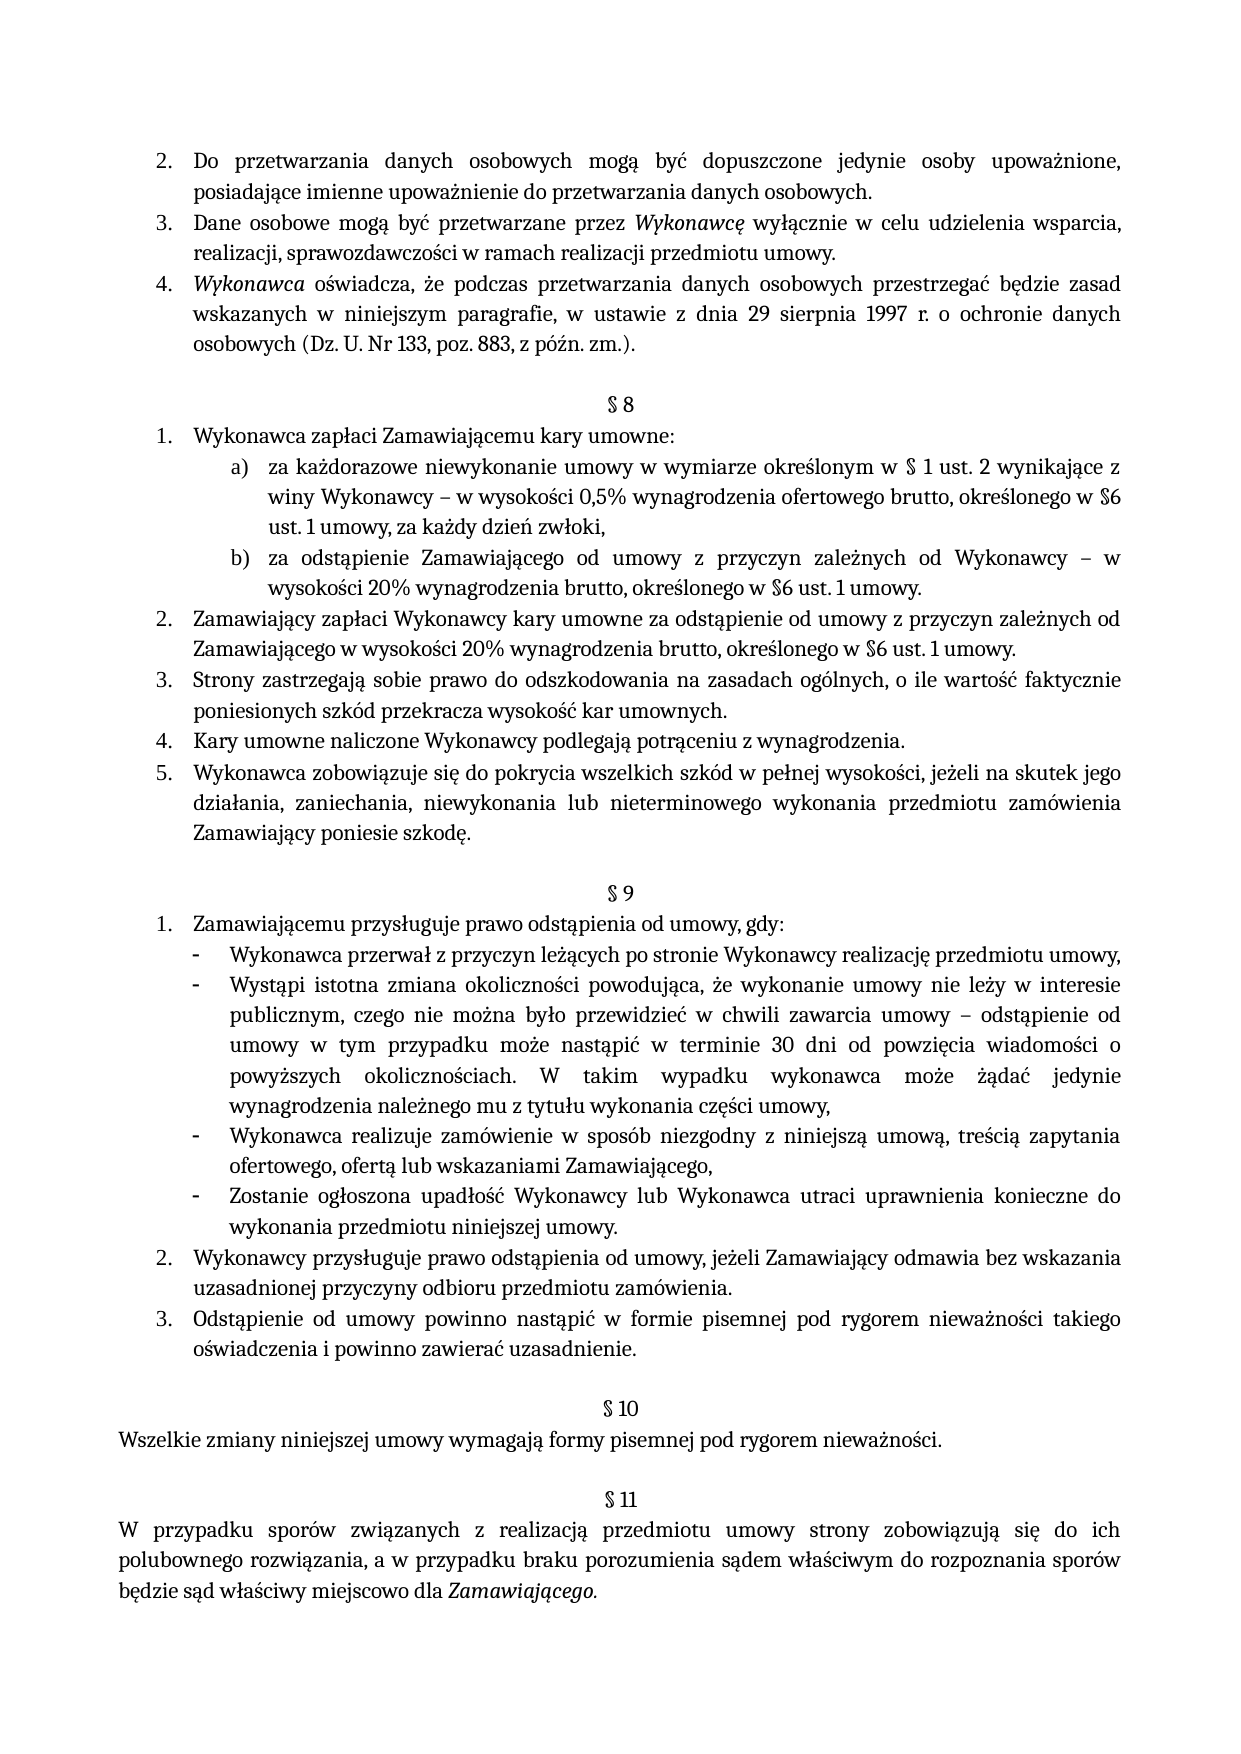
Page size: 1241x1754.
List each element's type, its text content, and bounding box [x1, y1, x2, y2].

list Zostanie ogłoszona upadłość Wykonawcy lub Wykonawca utraci uprawnienia konieczne do wykonania przedmiotu niniejszej umowy. [192, 1183, 1122, 1240]
list Kary umowne naliczone Wykonawcy podlegają potrąceniu z wynagrodzenia. [156, 728, 1122, 755]
list za odstąpienie Zamawiającego od umowy z przyczyn zależnych od Wykonawcy – w wysokości 20% wynagrodzenia brutto, określonego w §6 ust. 1 umowy. [231, 544, 1122, 601]
list Wykonawca zapłaci Zamawiającemu kary umowne: [156, 422, 1122, 449]
list Wykonawca przerwał z przyczyn leżących po stronie Wykonawcy realizację przedmiotu umowy, [192, 942, 1122, 968]
list Wystąpi istotna zmiana okoliczności powodująca, że wykonanie umowy nie leży w interesie publicznym, czego nie można było przewidzieć w chwili zawarcia umowy – odstąpienie od umowy w tym przypadku może nastąpić w terminie 30 dni od powzięcia wiadomości o powyższych okolicznościach. W takim wypadku wykonawca może żądać jedynie wynagrodzenia należnego mu z tytułu wykonania części umowy, [192, 972, 1122, 1119]
list Wykonawca zobowiązuje się do pokrycia wszelkich szkód w pełnej wysokości, jeżeli na skutek jego działania, zaniechania, niewykonania lub nieterminowego wykonania przedmiotu zamówienia Zamawiający poniesie szkodę. [156, 759, 1122, 846]
text § 10 [118, 1396, 1122, 1423]
text § 9 [118, 880, 1122, 907]
text Wszelkie zmiany niniejszej umowy wymagają formy pisemnej pod rygorem nieważności. [118, 1426, 1122, 1453]
list Dane osobowe mogą być przetwarzane przez Wykonawcę wyłącznie w celu udzielenia wsparcia, realizacji, sprawozdawczości w ramach realizacji przedmiotu umowy. [156, 209, 1122, 266]
list Do przetwarzania danych osobowych mogą być dopuszczone jedynie osoby upoważnione, posiadające imienne upoważnienie do przetwarzania danych osobowych. [156, 148, 1122, 205]
list Wykonawca realizuje zamówienie w sposób niezgodny z niniejszą umową, treścią zapytania ofertowego, ofertą lub wskazaniami Zamawiającego, [192, 1123, 1122, 1179]
list za każdorazowe niewykonanie umowy w wymiarze określonym w § 1 ust. 2 wynikające z winy Wykonawcy – w wysokości 0,5% wynagrodzenia ofertowego brutto, określonego w §6 ust. 1 umowy, za każdy dzień zwłoki, [231, 453, 1122, 540]
list Zamawiającemu przysługuje prawo odstąpienia od umowy, gdy: [156, 911, 1122, 938]
text W przypadku sporów związanych z realizacją przedmiotu umowy strony zobowiązują się do ich polubownego rozwiązania, a w przypadku braku porozumienia sądem właściwym do rozpoznania sporów będzie sąd właściwy miejscowo dla Zamawiającego. [118, 1517, 1122, 1604]
list Wykonawcy przysługuje prawo odstąpienia od umowy, jeżeli Zamawiający odmawia bez wskazania uzasadnionej przyczyny odbioru przedmiotu zamówienia. [156, 1244, 1122, 1301]
list Wykonawca oświadcza, że podczas przetwarzania danych osobowych przestrzegać będzie zasad wskazanych w niniejszym paragrafie, w ustawie z dnia 29 sierpnia 1997 r. o ochronie danych osobowych (Dz. U. Nr 133, poz. 883, z późn. zm.). [156, 270, 1122, 357]
list Zamawiający zapłaci Wykonawcy kary umowne za odstąpienie od umowy z przyczyn zależnych od Zamawiającego w wysokości 20% wynagrodzenia brutto, określonego w §6 ust. 1 umowy. [156, 605, 1122, 663]
list Odstąpienie od umowy powinno nastąpić w formie pisemnej pod rygorem nieważności takiego oświadczenia i powinno zawierać uzasadnienie. [156, 1305, 1122, 1362]
text § 11 [118, 1487, 1122, 1513]
list Strony zastrzegają sobie prawo do odszkodowania na zasadach ogólnych, o ile wartość faktycznie poniesionych szkód przekracza wysokość kar umownych. [156, 666, 1122, 724]
text § 8 [118, 391, 1122, 418]
